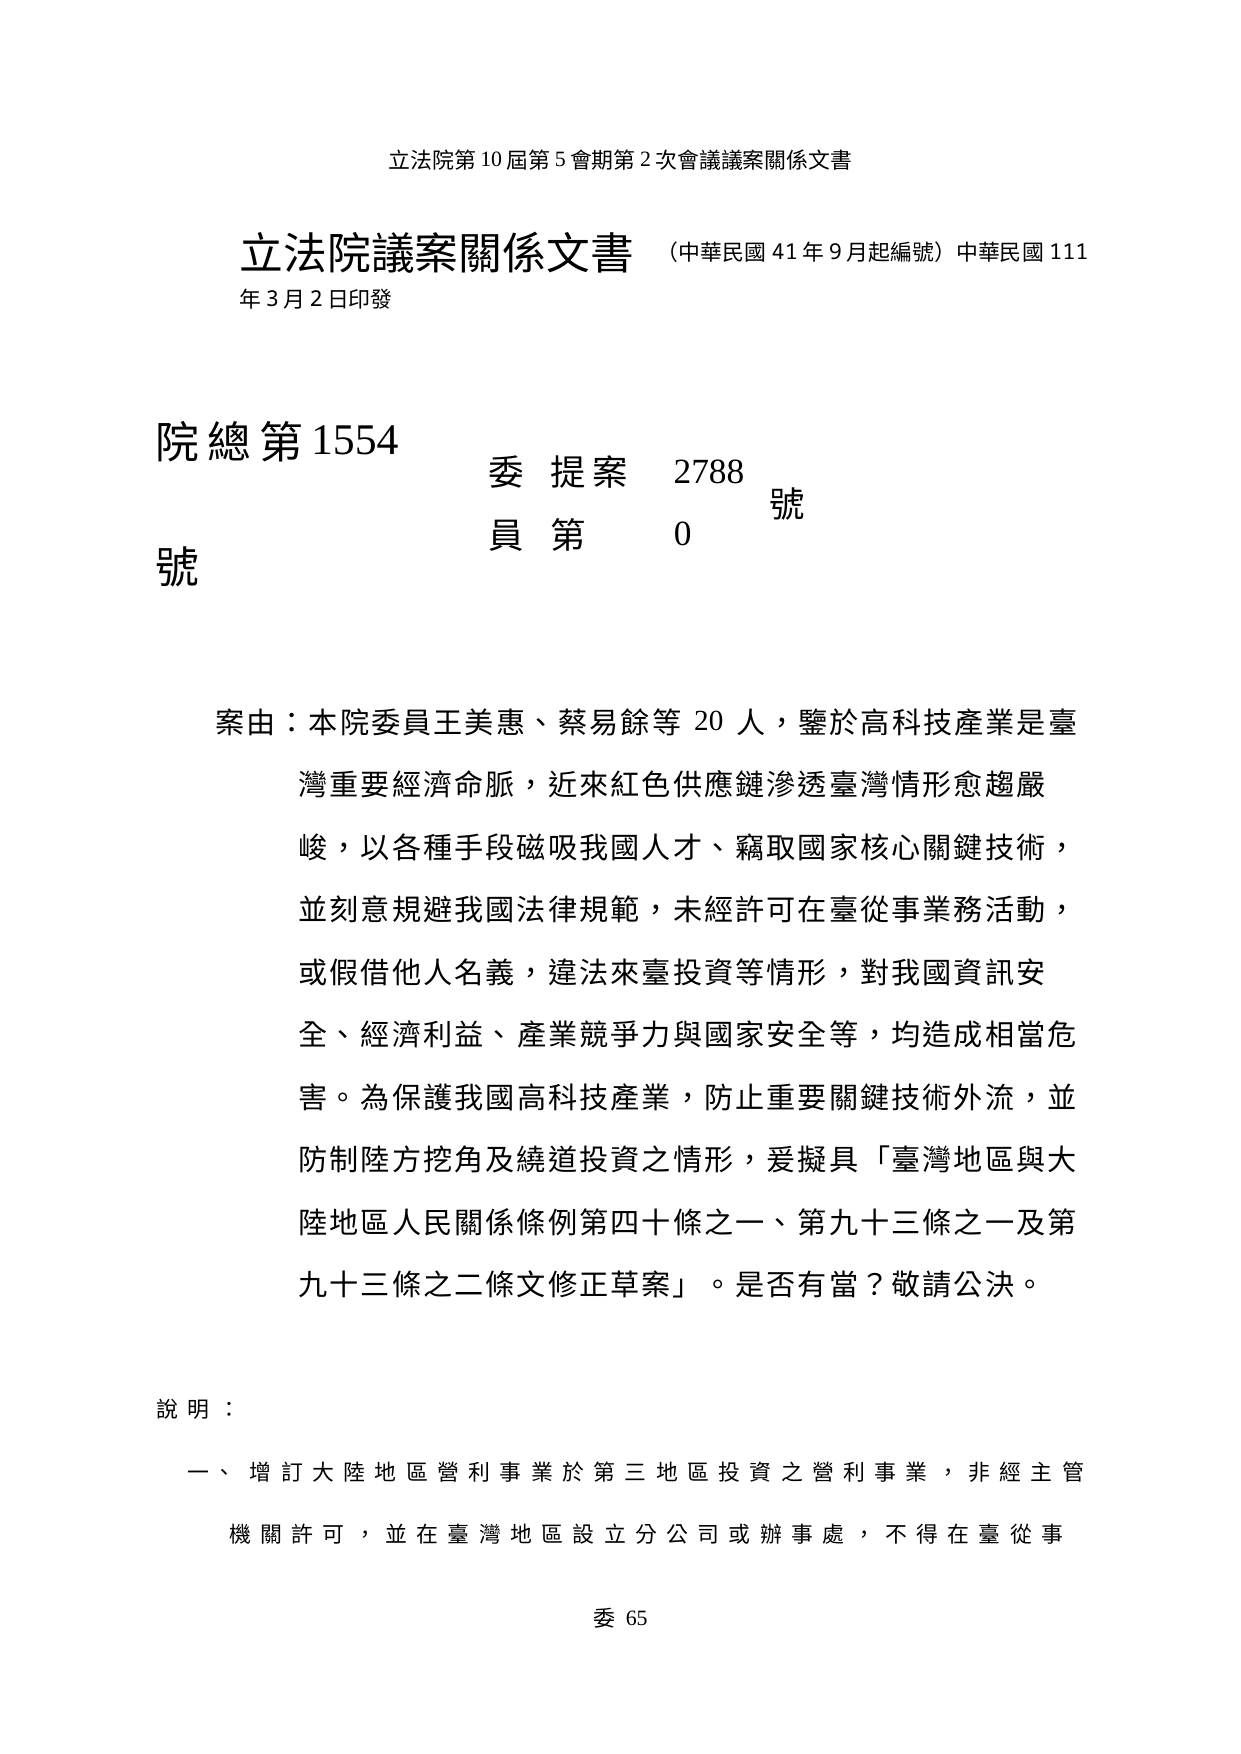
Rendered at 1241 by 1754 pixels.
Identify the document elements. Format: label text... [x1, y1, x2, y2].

table_header [800, 377, 804, 627]
table_header [804, 377, 819, 627]
text 一、增訂大陸地區營利事業於第三地區投資之營利事業，非經主管機關許可，並在臺灣地區設立分公司或辦事處，不得在臺從事 [173, 1439, 1089, 1564]
text 立法院議案關係文書 （中華民國41年9月起編號）中華民國111年3月2日印發 [239, 219, 1089, 314]
text 案由：本院委員王美惠、蔡易餘等20人，鑒於高科技產業是臺灣重要經濟命脈，近來紅色供應鏈滲透臺灣情形愈趨嚴峻，以各種手段磁吸我國人才、竊取國家核心關鍵技術，並刻意規避我國法律規範，未經許可在臺從事業務活動，或假借他人名義，違法來臺投資等情形，對我國資訊安全、經濟利益、產業競爭力與國家安全等，均造成相當危害。為保護我國高科技產業，防止重要關鍵技術外流，並防制陸方挖角及繞道投資之情形，爰擬具「臺灣地區與大陸地區人民關係條例第四十條之一、第九十三條之一及第九十三條之二條文修正草案」。是否有當？敬請公決。 [206, 689, 1089, 1314]
table_header 院總第1554號 [151, 377, 431, 627]
table_header 提案第 [545, 377, 651, 627]
table_header 委員 [431, 377, 545, 627]
table_header 27880 [651, 377, 763, 627]
text 說明： [151, 1377, 1089, 1439]
table_header 號 [763, 377, 799, 627]
